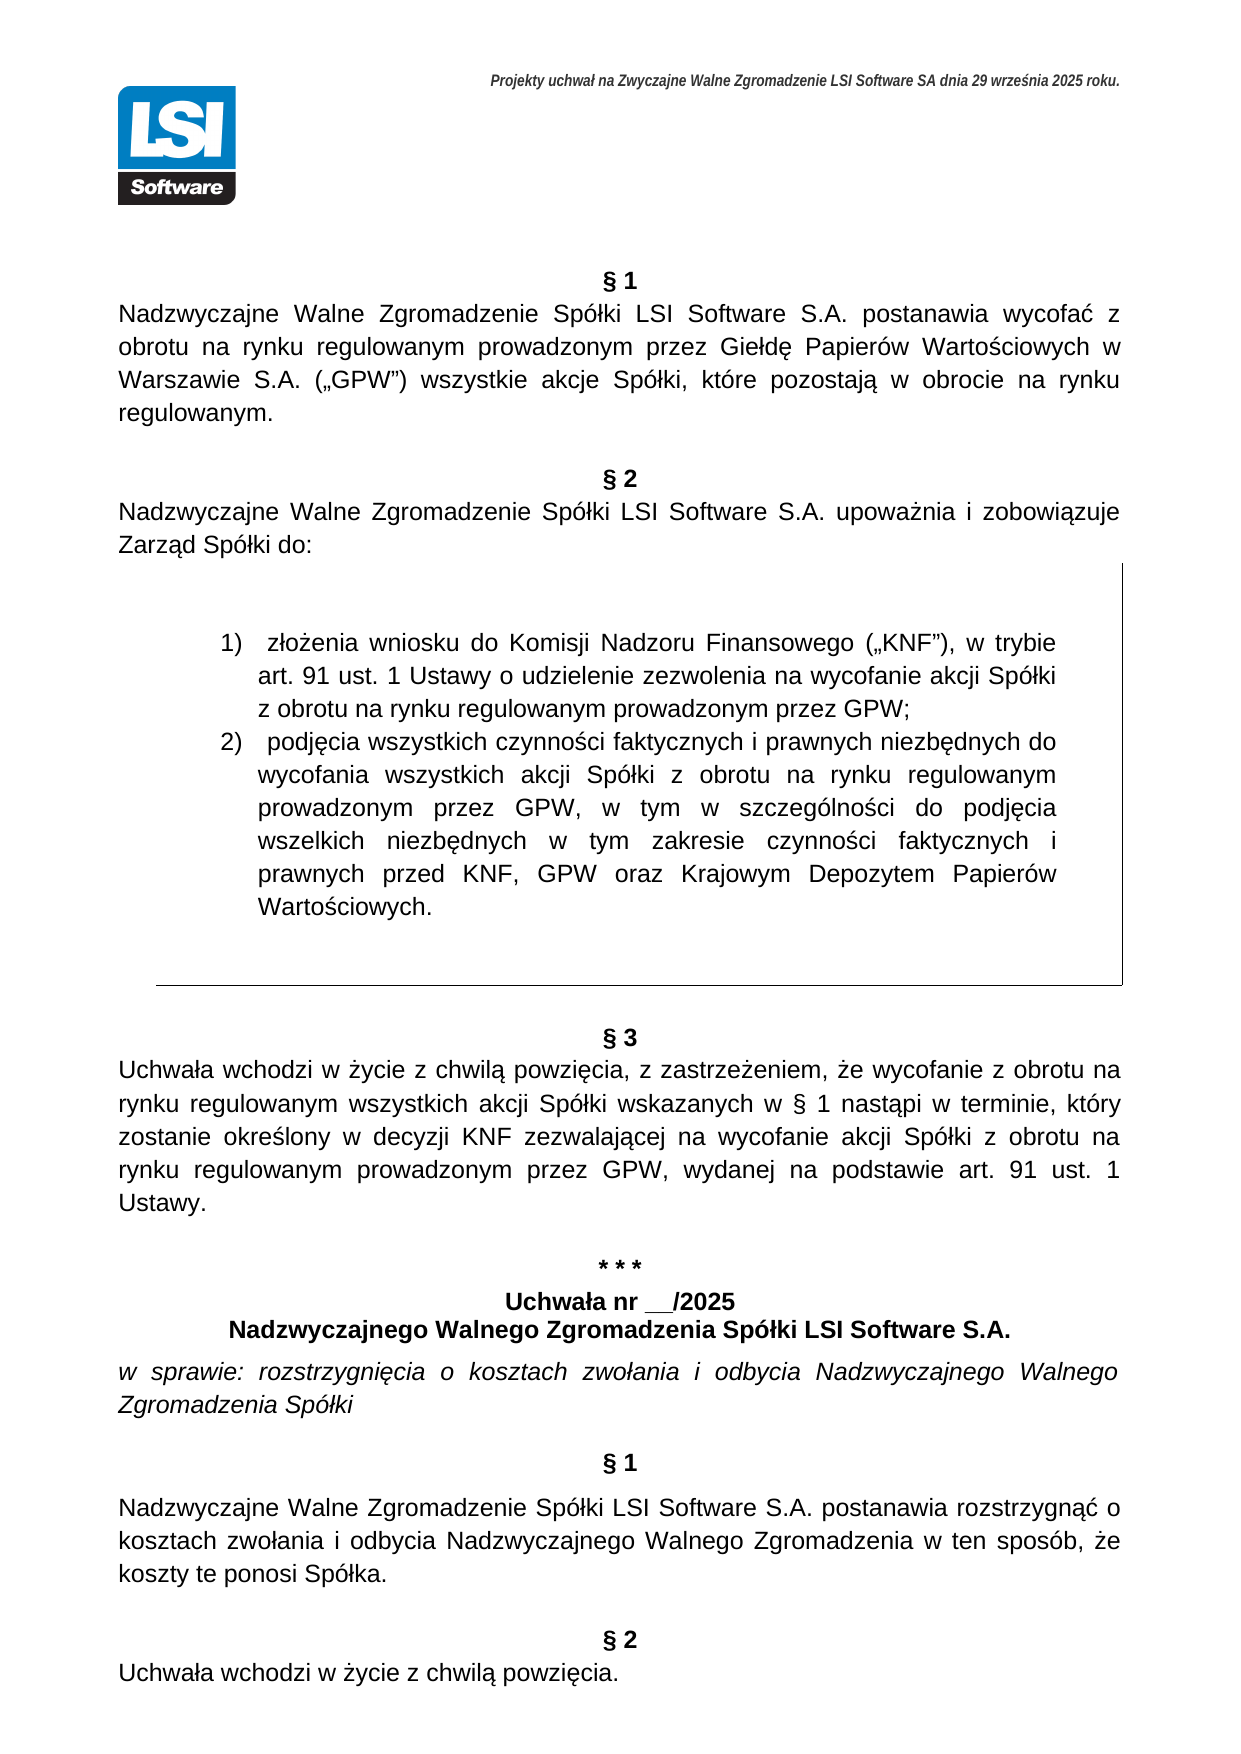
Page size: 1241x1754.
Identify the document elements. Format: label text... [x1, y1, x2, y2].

list złożenia wniosku do Komisji Nadzoru Finansowego („KNF”), w trybie art. 91 ust. 1 Ustawy o udzielenie zezwolenia na wycofanie akcji Spółki z obrotu na rynku regulowanym prowadzonym przez GPW; [156, 563, 1122, 662]
text § 1 [118, 266, 1122, 295]
list podjęcia wszystkich czynności faktycznych i prawnych niezbędnych do wycofania wszystkich akcji Spółki z obrotu na rynku regulowanym prowadzonym przez GPW, w tym w szczególności do podjęcia wszelkich niezbędnych w tym zakresie czynności faktycznych i prawnych przed KNF, GPW oraz Krajowym Depozytem Papierów Wartościowych. [156, 662, 1122, 985]
text Nadzwyczajne Walne Zgromadzenie Spółki LSI Software S.A. postanawia wycofać z obrotu na rynku regulowanym prowadzonym przez Giełdę Papierów Wartościowych w Warszawie S.A. („GPW”) wszystkie akcje Spółki, które pozostają w obrocie na rynku regulowanym. [118, 299, 1122, 427]
text Uchwała nr __/2025 [118, 1287, 1122, 1315]
text w sprawie: rozstrzygnięcia o kosztach zwołania i odbycia Nadzwyczajnego Walnego Zgromadzenia Spółki [118, 1357, 1122, 1418]
text Nadzwyczajne Walne Zgromadzenie Spółki LSI Software S.A. postanawia rozstrzygnąć o kosztach zwołania i odbycia Nadzwyczajnego Walnego Zgromadzenia w ten sposób, że koszty te ponosi Spółka. [118, 1493, 1122, 1588]
text § 2 [118, 464, 1122, 493]
text * * * [118, 1254, 1122, 1282]
text § 1 [118, 1448, 1122, 1476]
text § 2 [118, 1625, 1122, 1654]
text Uchwała wchodzi w życie z chwilą powzięcia, z zastrzeżeniem, że wycofanie z obrotu na rynku regulowanym wszystkich akcji Spółki wskazanych w § 1 nastąpi w terminie, który zostanie określony w decyzji KNF zezwalającej na wycofanie akcji Spółki z obrotu na rynku regulowanym prowadzonym przez GPW, wydanej na podstawie art. 91 ust. 1 Ustawy. [118, 1056, 1122, 1216]
text Uchwała wchodzi w życie z chwilą powzięcia. [118, 1658, 1122, 1687]
text Nadzwyczajne Walne Zgromadzenie Spółki LSI Software S.A. upoważnia i zobowiązuje Zarząd Spółki do: [118, 497, 1122, 559]
text § 3 [118, 1022, 1122, 1051]
text Nadzwyczajnego Walnego Zgromadzenia Spółki LSI Software S.A. [118, 1315, 1122, 1344]
